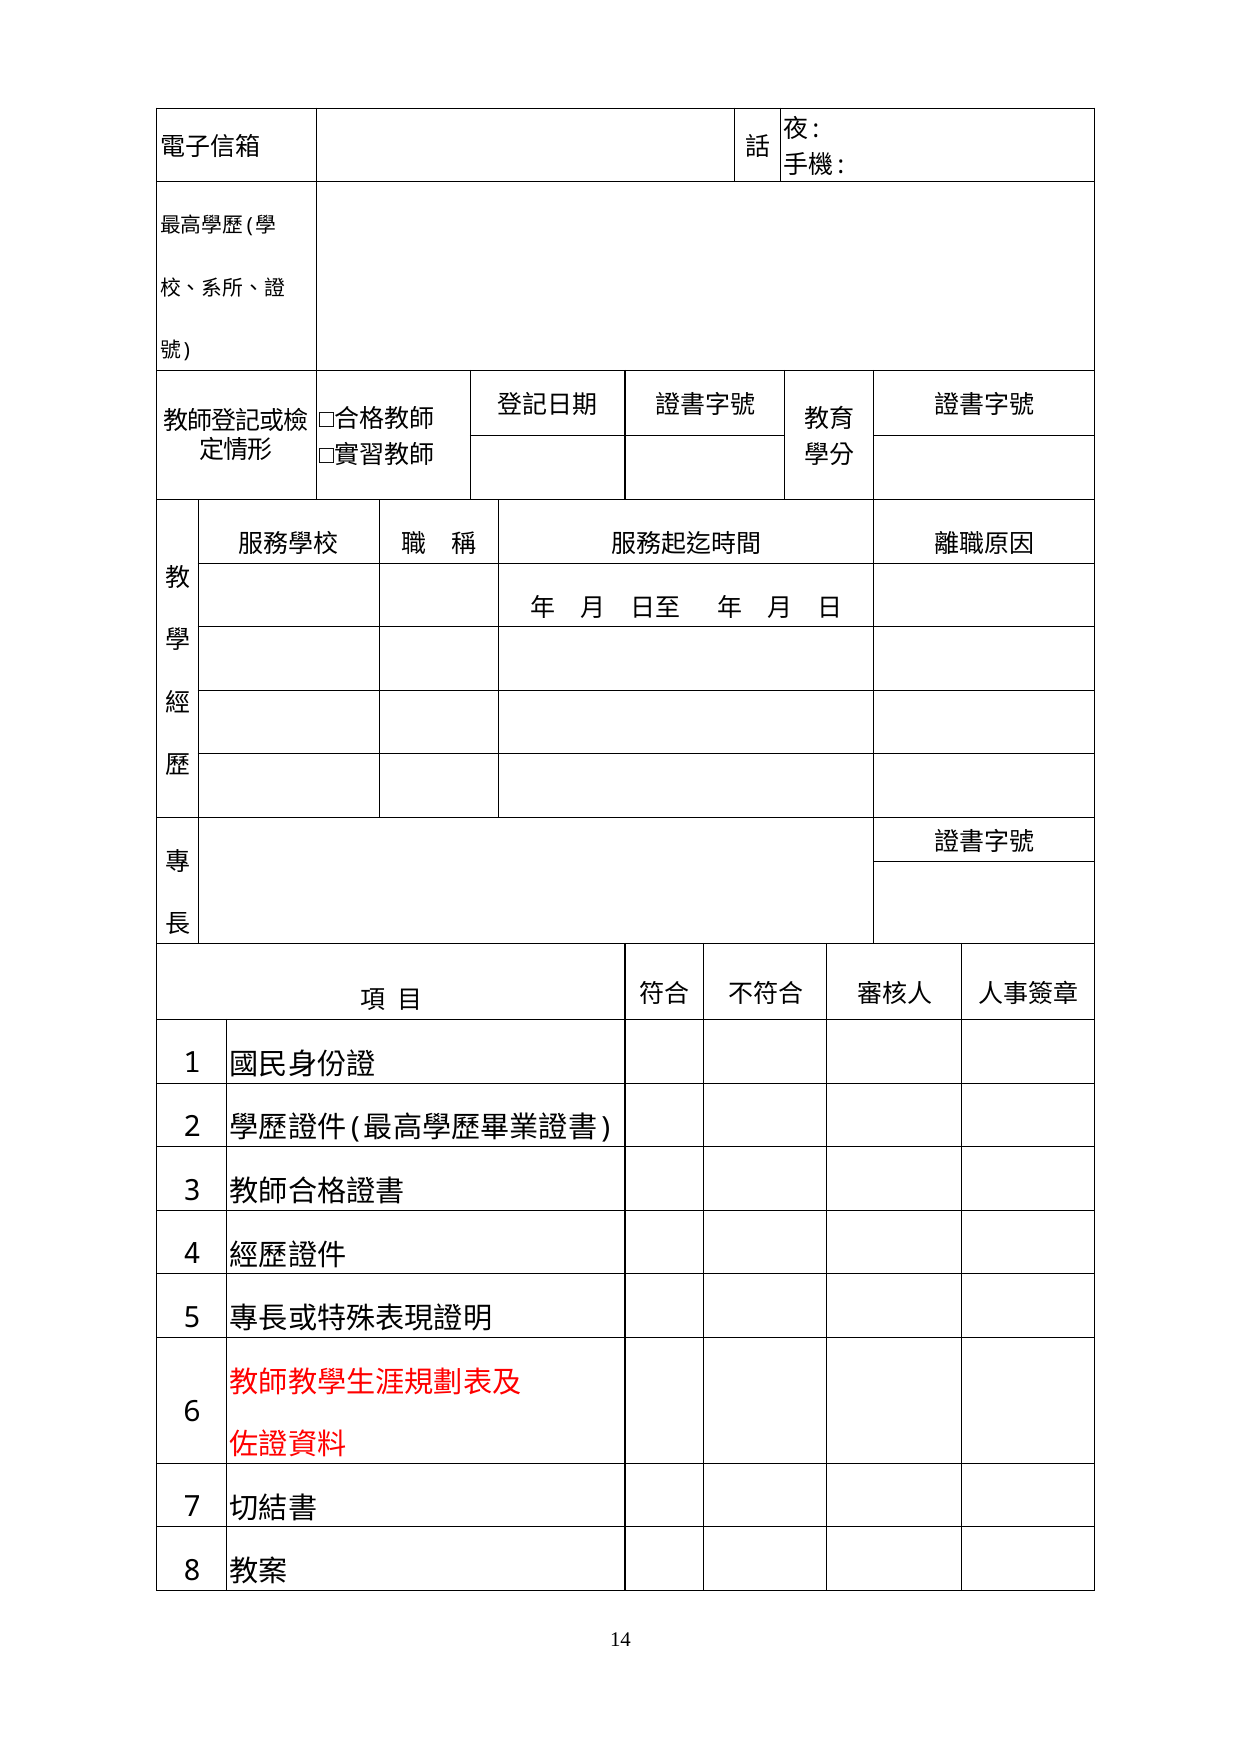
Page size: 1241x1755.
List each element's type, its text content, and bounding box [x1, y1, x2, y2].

table_cell 4 [157, 1211, 226, 1273]
table_cell [704, 1020, 826, 1082]
table_cell [827, 1274, 961, 1337]
table_cell [704, 1147, 826, 1209]
table_cell 學歷證件(最高學歷畢業證書) [227, 1084, 624, 1146]
table_cell [626, 436, 784, 499]
table_cell 8 [157, 1527, 226, 1590]
table_cell [962, 1464, 1094, 1526]
table_cell [499, 627, 873, 690]
table_cell [827, 1020, 961, 1082]
table_cell 職 稱 [380, 500, 498, 563]
table_cell 年 月 日至 年 月 日 [499, 564, 873, 626]
table_cell [317, 109, 734, 181]
table_cell [874, 754, 1094, 817]
table_cell [962, 1020, 1094, 1082]
table_cell [704, 1338, 826, 1463]
table_cell [380, 691, 498, 753]
table_cell [626, 1084, 703, 1146]
table_cell □合格教師 □實習教師 [317, 371, 470, 499]
table_cell [874, 691, 1094, 753]
table_cell [626, 1211, 703, 1273]
table_cell 教師登記或檢 定情形 [157, 371, 316, 499]
table_cell 2 [157, 1084, 226, 1146]
table_cell [874, 436, 1094, 499]
table_cell [199, 754, 379, 817]
table_cell 專長 [157, 818, 198, 943]
table_cell [380, 627, 498, 690]
table_cell 登記日期 [471, 371, 624, 434]
table_cell [704, 1464, 826, 1526]
table_cell [827, 1211, 961, 1273]
table_cell [499, 691, 873, 753]
table_cell 夜: 手機: [781, 109, 1094, 181]
table_cell [962, 1211, 1094, 1273]
table_cell [962, 1147, 1094, 1209]
table_cell [704, 1084, 826, 1146]
table_cell 國民身份證 [227, 1020, 624, 1082]
table_cell [704, 1527, 826, 1590]
table_cell [827, 1147, 961, 1209]
table_cell 審核人 [827, 944, 961, 1019]
table_cell [626, 1274, 703, 1337]
table_cell 最高學歷(學校、系所、證號) [157, 182, 316, 370]
table_cell 切結書 [227, 1464, 624, 1526]
table_cell [704, 1274, 826, 1337]
table_cell 不符合 [704, 944, 826, 1019]
table_cell [962, 1084, 1094, 1146]
table_cell [962, 1338, 1094, 1463]
table_cell 7 [157, 1464, 226, 1526]
table_cell 1 [157, 1020, 226, 1082]
table_cell [874, 862, 1094, 943]
table_cell [380, 564, 498, 626]
table_cell [199, 627, 379, 690]
table_cell 教育 學分 [785, 371, 873, 499]
table_cell [499, 754, 873, 817]
table_cell [380, 754, 498, 817]
table_cell 教學經歷 [157, 500, 198, 817]
table_cell [827, 1527, 961, 1590]
table_cell 服務學校 [199, 500, 379, 563]
table_cell 話 [735, 109, 780, 181]
table_cell [317, 182, 1094, 370]
table_cell [626, 1527, 703, 1590]
table_cell [874, 627, 1094, 690]
table_cell 離職原因 [874, 500, 1094, 563]
table_cell [199, 691, 379, 753]
table_cell [626, 1020, 703, 1082]
table_cell [626, 1147, 703, 1209]
table_cell [199, 564, 379, 626]
table_cell [471, 436, 624, 499]
table_cell [199, 818, 873, 943]
table_cell 證書字號 [626, 371, 784, 434]
table_cell [827, 1084, 961, 1146]
table_cell 證書字號 [874, 818, 1094, 861]
table_cell 服務起迄時間 [499, 500, 873, 563]
table_cell 3 [157, 1147, 226, 1209]
table_cell [962, 1527, 1094, 1590]
table_cell 教案 [227, 1527, 624, 1590]
table_cell [962, 1274, 1094, 1337]
table_cell 教師教學生涯規劃表及 佐證資料 [227, 1338, 624, 1463]
table_cell 符合 [626, 944, 703, 1019]
table_cell [704, 1211, 826, 1273]
table_cell [827, 1338, 961, 1463]
table_cell [626, 1464, 703, 1526]
table_cell 5 [157, 1274, 226, 1337]
table_cell [626, 1338, 703, 1463]
table_cell 教師合格證書 [227, 1147, 624, 1209]
table_cell 6 [157, 1338, 226, 1463]
table_cell 經歷證件 [227, 1211, 624, 1273]
table_cell 電子信箱 [157, 109, 316, 181]
table_cell [874, 564, 1094, 626]
table_cell [827, 1464, 961, 1526]
table_cell 人事簽章 [962, 944, 1094, 1019]
table_cell 證書字號 [874, 371, 1094, 434]
table_cell 專長或特殊表現證明 [227, 1274, 624, 1337]
table_cell 項 目 [157, 944, 624, 1019]
